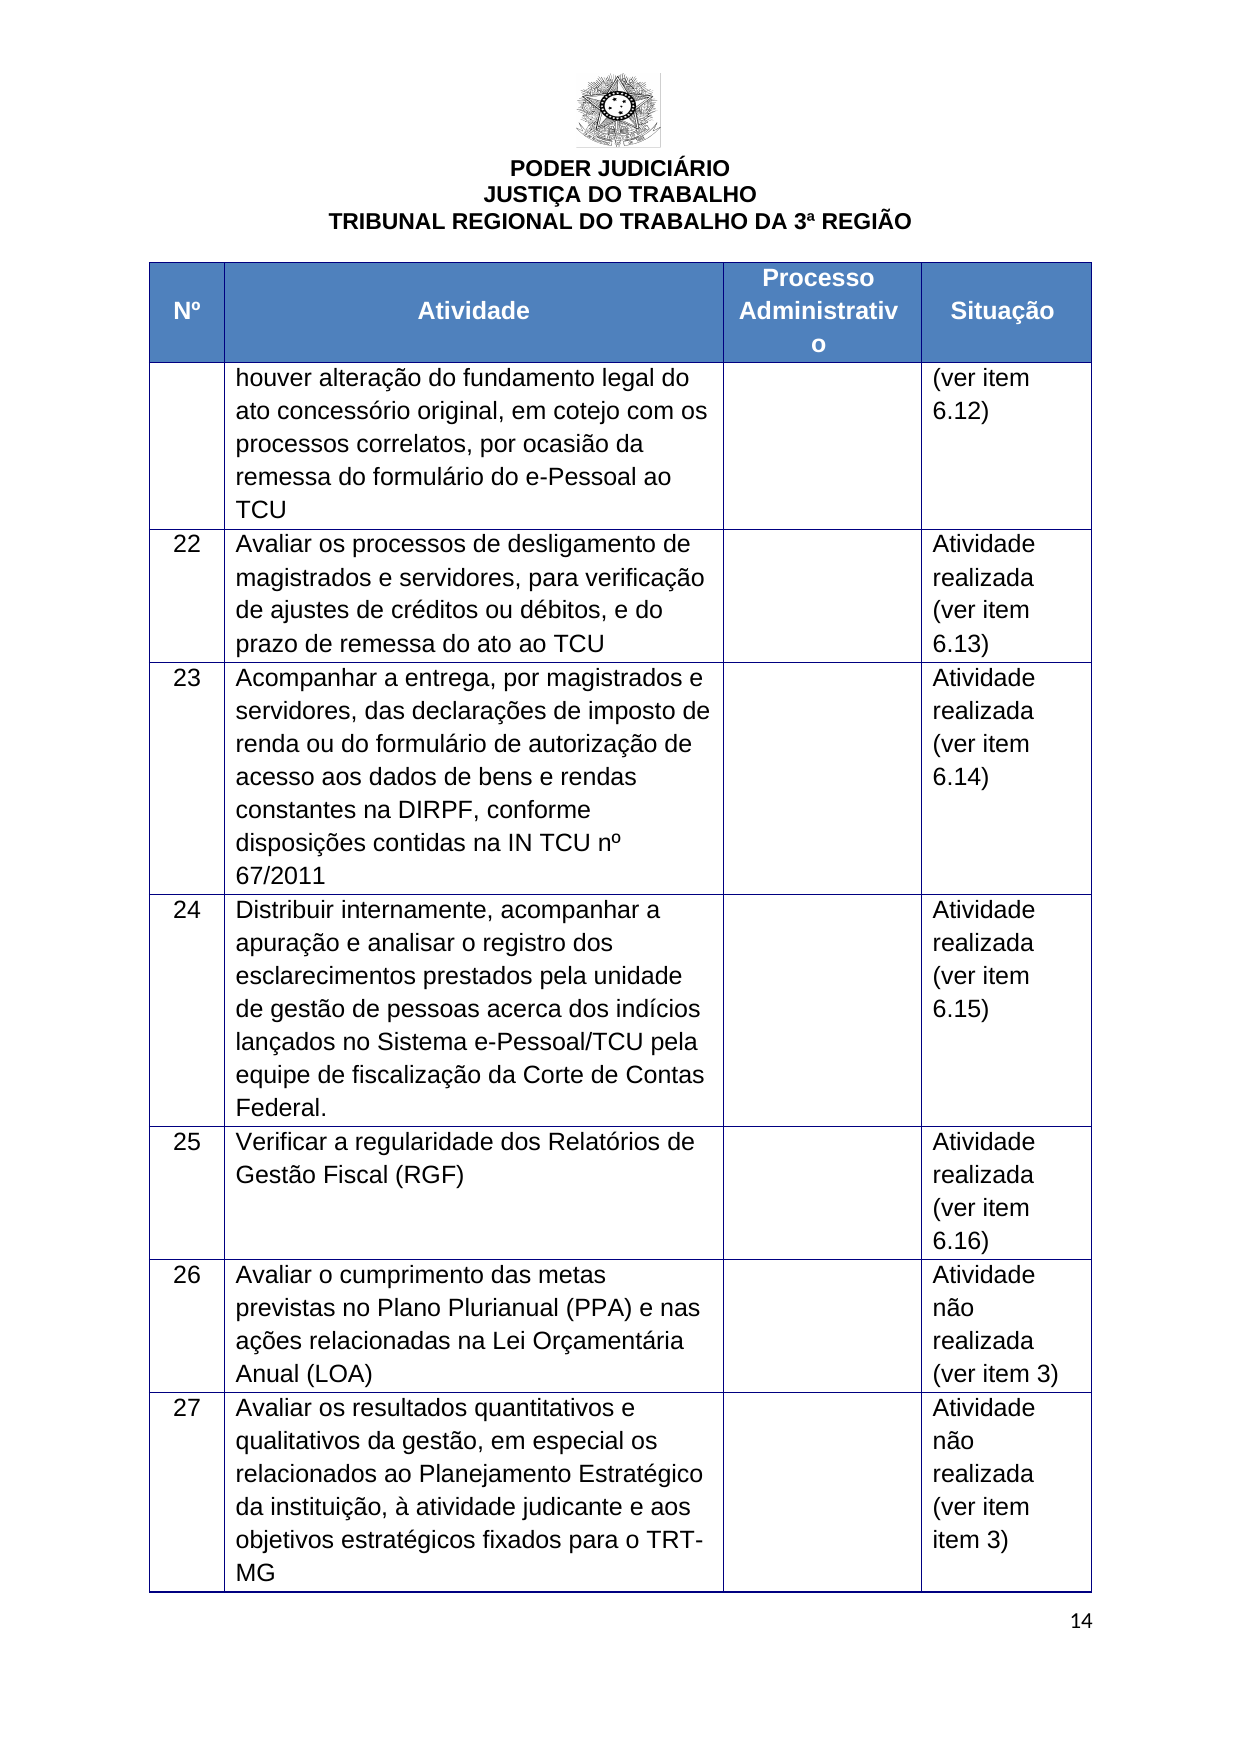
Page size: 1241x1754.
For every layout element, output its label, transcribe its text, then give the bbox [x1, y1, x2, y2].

table_header Nº [150, 263, 224, 362]
table_cell [724, 1127, 921, 1259]
table_cell 24 [150, 895, 224, 1126]
table_cell Atividade realizada (ver item 6.15) [922, 895, 1091, 1126]
table_cell Atividade realizada (ver item 6.16) [922, 1127, 1091, 1259]
table_cell 23 [150, 663, 224, 894]
table_cell Avaliar os resultados quantitativos e qualitativos da gestão, em especial os relacionados ao Planejamento Estratégico da instituição, à atividade judicante e aos objetivos estratégicos fixados para o TRT-MG [225, 1393, 723, 1591]
table_cell Avaliar os processos de desligamento de magistrados e servidores, para verificação de ajustes de créditos ou débitos, e do prazo de remessa do ato ao TCU [225, 530, 723, 662]
table_cell [724, 530, 921, 662]
table_cell 25 [150, 1127, 224, 1259]
table_header Situação [922, 263, 1091, 362]
table_header Atividade [225, 263, 723, 362]
table_cell Avaliar o cumprimento das metas previstas no Plano Plurianual (PPA) e nas ações relacionadas na Lei Orçamentária Anual (LOA) [225, 1260, 723, 1392]
table_cell Atividade não realizada (ver item item 3) [922, 1393, 1091, 1591]
table_cell 22 [150, 530, 224, 662]
table_cell Atividade não realizada (ver item 3) [922, 1260, 1091, 1392]
table_cell [724, 1393, 921, 1591]
table_cell [724, 663, 921, 894]
table_cell Distribuir internamente, acompanhar a apuração e analisar o registro dos esclarecimentos prestados pela unidade de gestão de pessoas acerca dos indícios lançados no Sistema e-Pessoal/TCU pela equipe de fiscalização da Corte de Contas Federal. [225, 895, 723, 1126]
table_header Processo Administrativo [724, 263, 921, 362]
table_cell [724, 895, 921, 1126]
table_cell houver alteração do fundamento legal do ato concessório original, em cotejo com os processos correlatos, por ocasião da remessa do formulário do e-Pessoal ao TCU [225, 363, 723, 528]
table_cell [724, 363, 921, 528]
table_cell 27 [150, 1393, 224, 1591]
table_cell Atividade realizada (ver item 6.13) [922, 530, 1091, 662]
table_cell 26 [150, 1260, 224, 1392]
table_cell [724, 1260, 921, 1392]
table_cell [150, 363, 224, 528]
table_cell Atividade realizada (ver item 6.14) [922, 663, 1091, 894]
table_cell (ver item 6.12) [922, 363, 1091, 528]
table_cell Acompanhar a entrega, por magistrados e servidores, das declarações de imposto de renda ou do formulário de autorização de acesso aos dados de bens e rendas constantes na DIRPF, conforme disposições contidas na IN TCU nº 67/2011 [225, 663, 723, 894]
table_cell Verificar a regularidade dos Relatórios de Gestão Fiscal (RGF) [225, 1127, 723, 1259]
